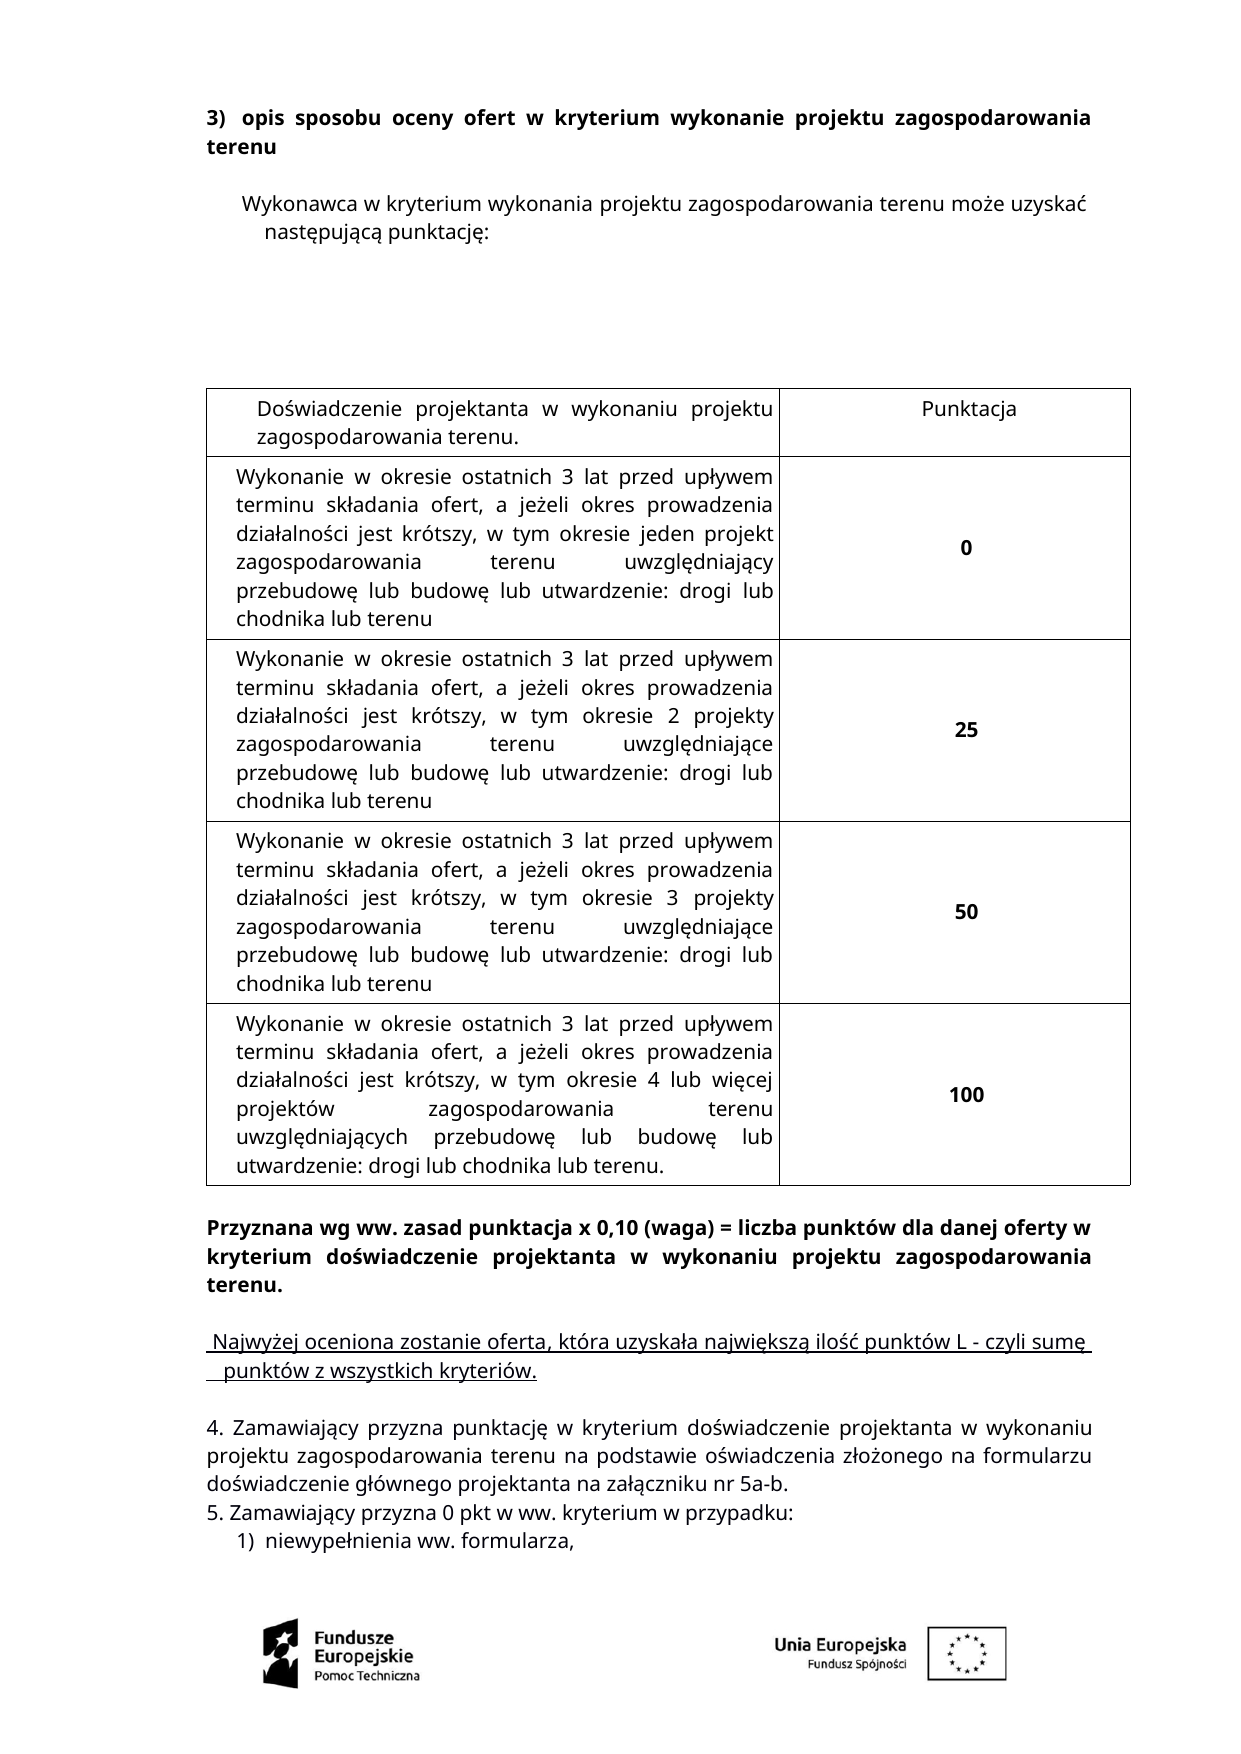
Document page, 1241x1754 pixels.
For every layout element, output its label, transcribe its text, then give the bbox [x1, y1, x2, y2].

list 1) niewypełnienia ww. formularza, [236, 1526, 1093, 1555]
list 5. Zamawiający przyzna 0 pkt w ww. kryterium w przypadku: [206, 1498, 1093, 1526]
table_header Doświadczenie projektanta w wykonaniu projektu zagospodarowania terenu. [207, 389, 779, 456]
table_cell 25 [780, 640, 1130, 821]
picture [261, 1615, 1007, 1689]
table_cell 0 [780, 457, 1130, 638]
table_header Punktacja [780, 389, 1130, 456]
list Przyznana wg ww. zasad punktacja x 0,10 (waga) = liczba punktów dla danej oferty w kryterium doświadczenie projektanta w wykonaniu projektu zagospodarowania terenu. [206, 1213, 1093, 1299]
table_cell Wykonanie w okresie ostatnich 3 lat przed upływem terminu składania ofert, a jeżeli okres prowadzenia działalności jest krótszy, w tym okresie 2 projekty zagospodarowania terenu uwzględniające przebudowę lub budowę lub utwardzenie: drogi lub chodnika lub terenu [207, 640, 779, 821]
list 4. Zamawiający przyzna punktację w kryterium doświadczenie projektanta w wykonaniu projektu zagospodarowania terenu na podstawie oświadczenia złożonego na formularzu doświadczenie głównego projektanta na załączniku nr 5a-b. [206, 1413, 1093, 1498]
table_cell Wykonanie w okresie ostatnich 3 lat przed upływem terminu składania ofert, a jeżeli okres prowadzenia działalności jest krótszy, w tym okresie jeden projekt zagospodarowania terenu uwzględniający przebudowę lub budowę lub utwardzenie: drogi lub chodnika lub terenu [207, 457, 779, 638]
text Wykonawca w kryterium wykonania projektu zagospodarowania terenu może uzyskać następującą punktację: [206, 189, 1093, 246]
table_cell Wykonanie w okresie ostatnich 3 lat przed upływem terminu składania ofert, a jeżeli okres prowadzenia działalności jest krótszy, w tym okresie 3 projekty zagospodarowania terenu uwzględniające przebudowę lub budowę lub utwardzenie: drogi lub chodnika lub terenu [207, 822, 779, 1003]
table_cell 50 [780, 822, 1130, 1003]
list Najwyżej oceniona zostanie oferta, która uzyskała największą ilość punktów L - czyli sumę punktów z wszystkich kryteriów. [206, 1327, 1093, 1384]
list opis sposobu oceny ofert w kryterium wykonanie projektu zagospodarowania terenu [206, 103, 1093, 160]
table_cell 100 [780, 1004, 1130, 1185]
table_cell Wykonanie w okresie ostatnich 3 lat przed upływem terminu składania ofert, a jeżeli okres prowadzenia działalności jest krótszy, w tym okresie 4 lub więcej projektów zagospodarowania terenu uwzględniających przebudowę lub budowę lub utwardzenie: drogi lub chodnika lub terenu. [207, 1004, 779, 1185]
